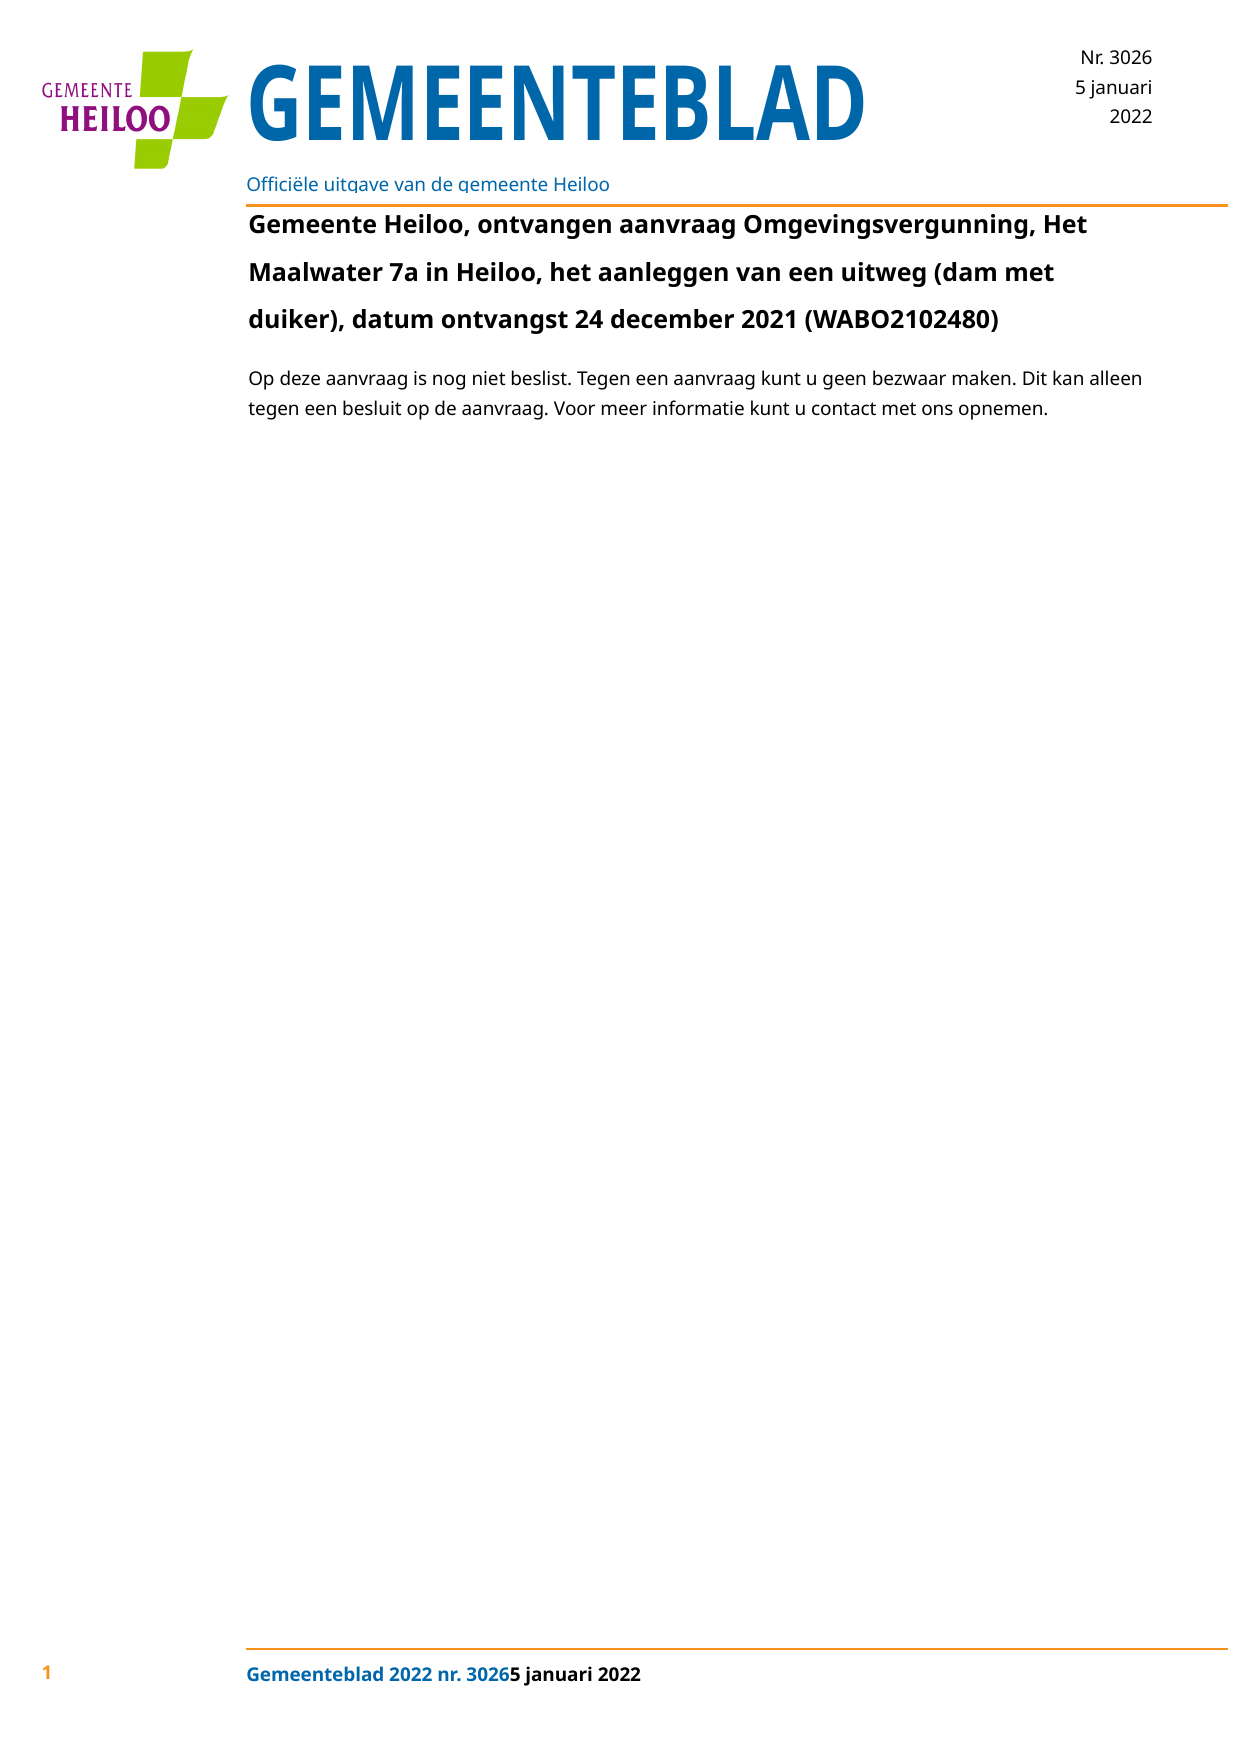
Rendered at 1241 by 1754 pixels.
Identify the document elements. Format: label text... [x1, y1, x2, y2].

text Gemeente Heiloo, ontvangen aanvraag Omgevingsvergunning, Het Maalwater 7a in Heiloo, het aanleggen van een uitweg (dam met duiker), datum ontvangst 24 december 2021 (WABO2102480) [248, 207, 1152, 336]
picture [41, 47, 231, 172]
text Op deze aanvraag is nog niet beslist. Tegen een aanvraag kunt u geen bezwaar maken. Dit kan alleen tegen een besluit op de aanvraag. Voor meer informatie kunt u contact met ons opnemen. [248, 366, 1152, 421]
